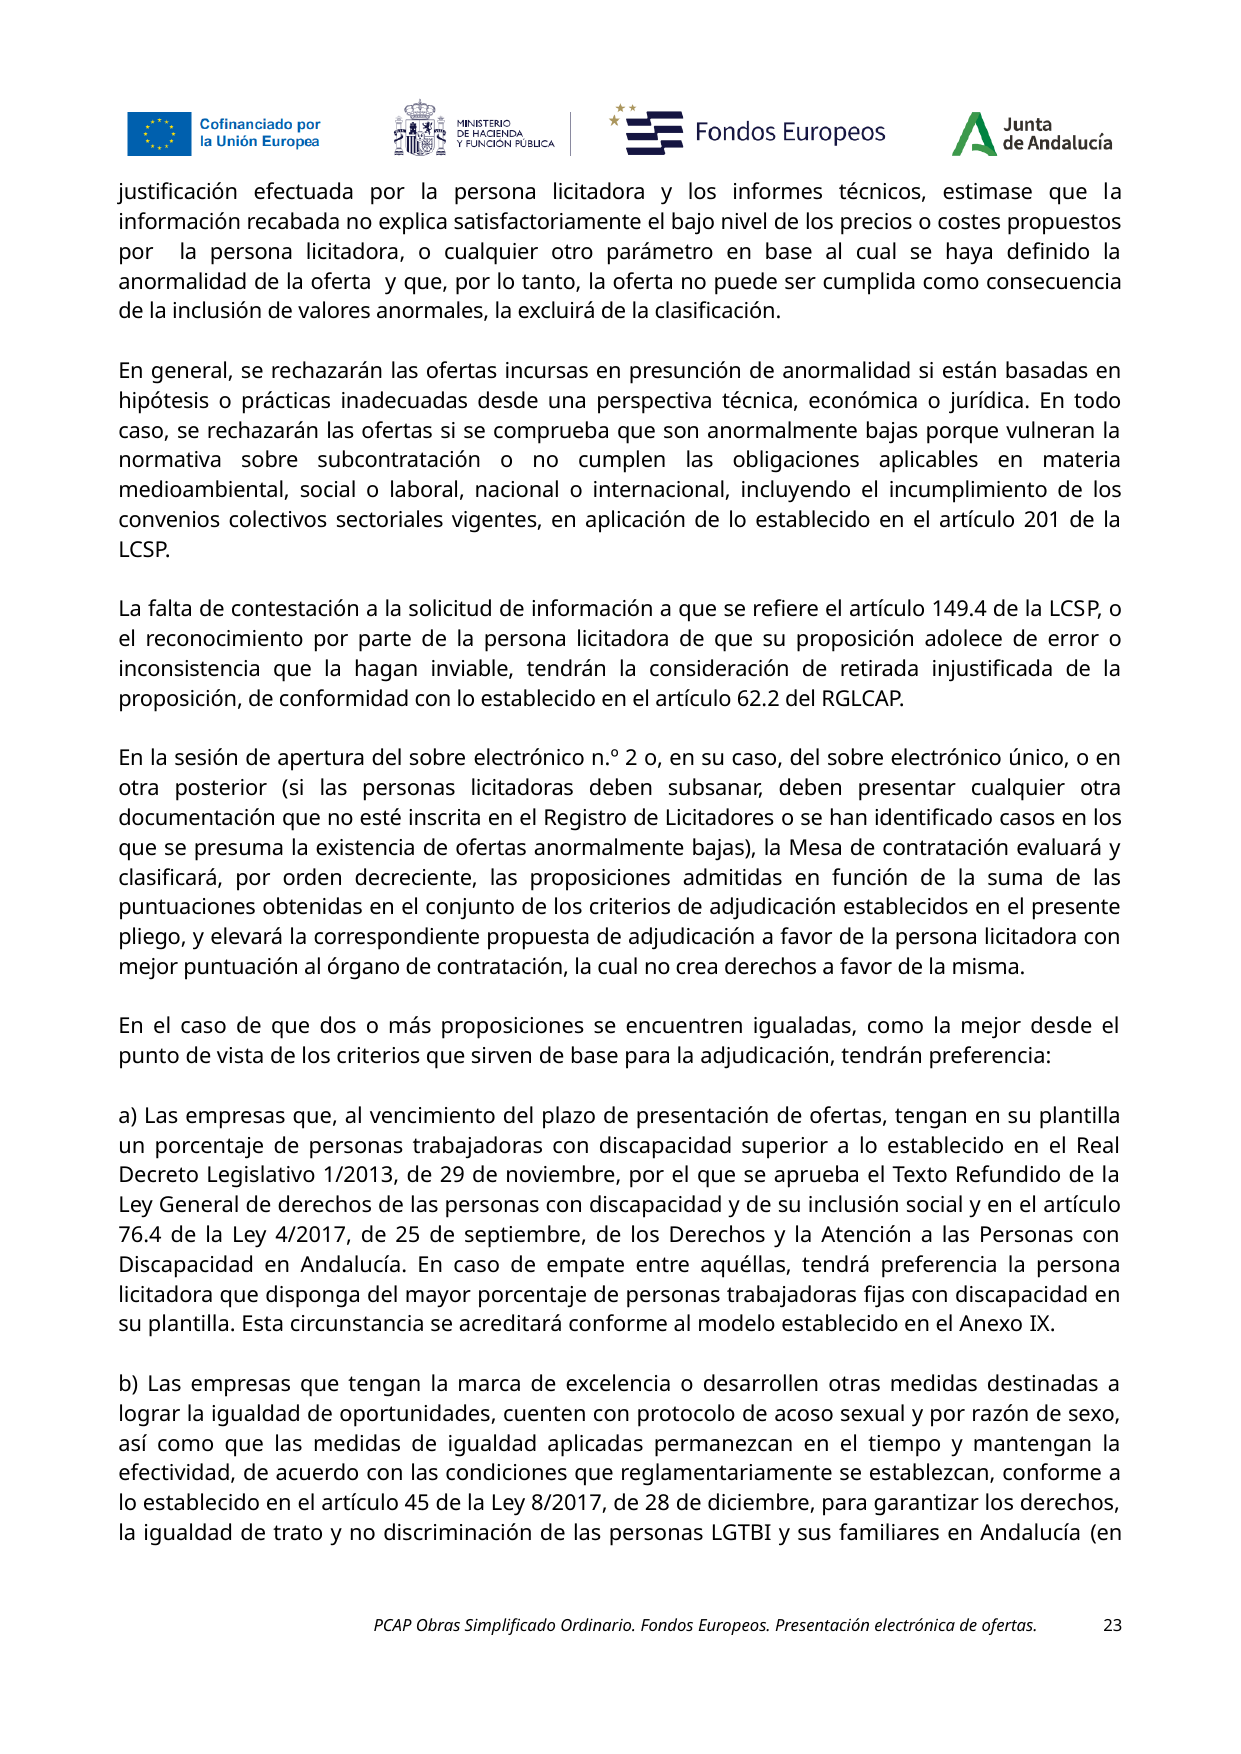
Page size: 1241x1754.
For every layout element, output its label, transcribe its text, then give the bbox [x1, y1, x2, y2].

text En la sesión de apertura del sobre electrónico n.º 2 o, en su caso, del sobre electrónico único, o en otra posterior (si las personas licitadoras deben subsanar, deben presentar cualquier otra documentación que no esté inscrita en el Registro de Licitadores o se han identificado casos en los que se presuma la existencia de ofertas anormalmente bajas), la Mesa de contratación evaluará y clasificará, por orden decreciente, las proposiciones admitidas en función de la suma de las puntuaciones obtenidas en el conjunto de los criterios de adjudicación establecidos en el presente pliego, y elevará la correspondiente propuesta de adjudicación a favor de la persona licitadora con mejor puntuación al órgano de contratación, la cual no crea derechos a favor de la misma. [118, 742, 1122, 981]
text a) Las empresas que, al vencimiento del plazo de presentación de ofertas, tengan en su plantilla un porcentaje de personas trabajadoras con discapacidad superior a lo establecido en el Real Decreto Legislativo 1/2013, de 29 de noviembre, por el que se aprueba el Texto Refundido de la Ley General de derechos de las personas con discapacidad y de su inclusión social y en el artículo 76.4 de la Ley 4/2017, de 25 de septiembre, de los Derechos y la Atención a las Personas con Discapacidad en Andalucía. En caso de empate entre aquéllas, tendrá preferencia la persona licitadora que disponga del mayor porcentaje de personas trabajadoras fijas con discapacidad en su plantilla. Esta circunstancia se acreditará conforme al modelo establecido en el Anexo IX. [118, 1100, 1122, 1338]
text En general, se rechazarán las ofertas incursas en presunción de anormalidad si están basadas en hipótesis o prácticas inadecuadas desde una perspectiva técnica, económica o jurídica. En todo caso, se rechazarán las ofertas si se comprueba que son anormalmente bajas porque vulneran la normativa sobre subcontratación o no cumplen las obligaciones aplicables en materia medioambiental, social o laboral, nacional o internacional, incluyendo el incumplimiento de los convenios colectivos sectoriales vigentes, en aplicación de lo establecido en el artículo 201 de la LCSP. [118, 355, 1122, 564]
picture [118, 88, 1123, 163]
text b) Las empresas que tengan la marca de excelencia o desarrollen otras medidas destinadas a lograr la igualdad de oportunidades, cuenten con protocolo de acoso sexual y por razón de sexo, así como que las medidas de igualdad aplicadas permanezcan en el tiempo y mantengan la efectividad, de acuerdo con las condiciones que reglamentariamente se establezcan, conforme a lo establecido en el artículo 45 de la Ley 8/2017, de 28 de diciembre, para garantizar los derechos, la igualdad de trato y no discriminación de las personas LGTBI y sus familiares en Andalucía (en [118, 1368, 1122, 1547]
text justificación efectuada por la persona licitadora y los informes técnicos, estimase que la información recabada no explica satisfactoriamente el bajo nivel de los precios o costes propuestos por la persona licitadora, o cualquier otro parámetro en base al cual se haya definido la anormalidad de la oferta y que, por lo tanto, la oferta no puede ser cumplida como consecuencia de la inclusión de valores anormales, la excluirá de la clasificación. [118, 176, 1122, 325]
text La falta de contestación a la solicitud de información a que se refiere el artículo 149.4 de la LCSP, o el reconocimiento por parte de la persona licitadora de que su proposición adolece de error o inconsistencia que la hagan inviable, tendrán la consideración de retirada injustificada de la proposición, de conformidad con lo establecido en el artículo 62.2 del RGLCAP. [118, 593, 1122, 713]
text En el caso de que dos o más proposiciones se encuentren igualadas, como la mejor desde el punto de vista de los criterios que sirven de base para la adjudicación, tendrán preferencia: [118, 1011, 1122, 1070]
